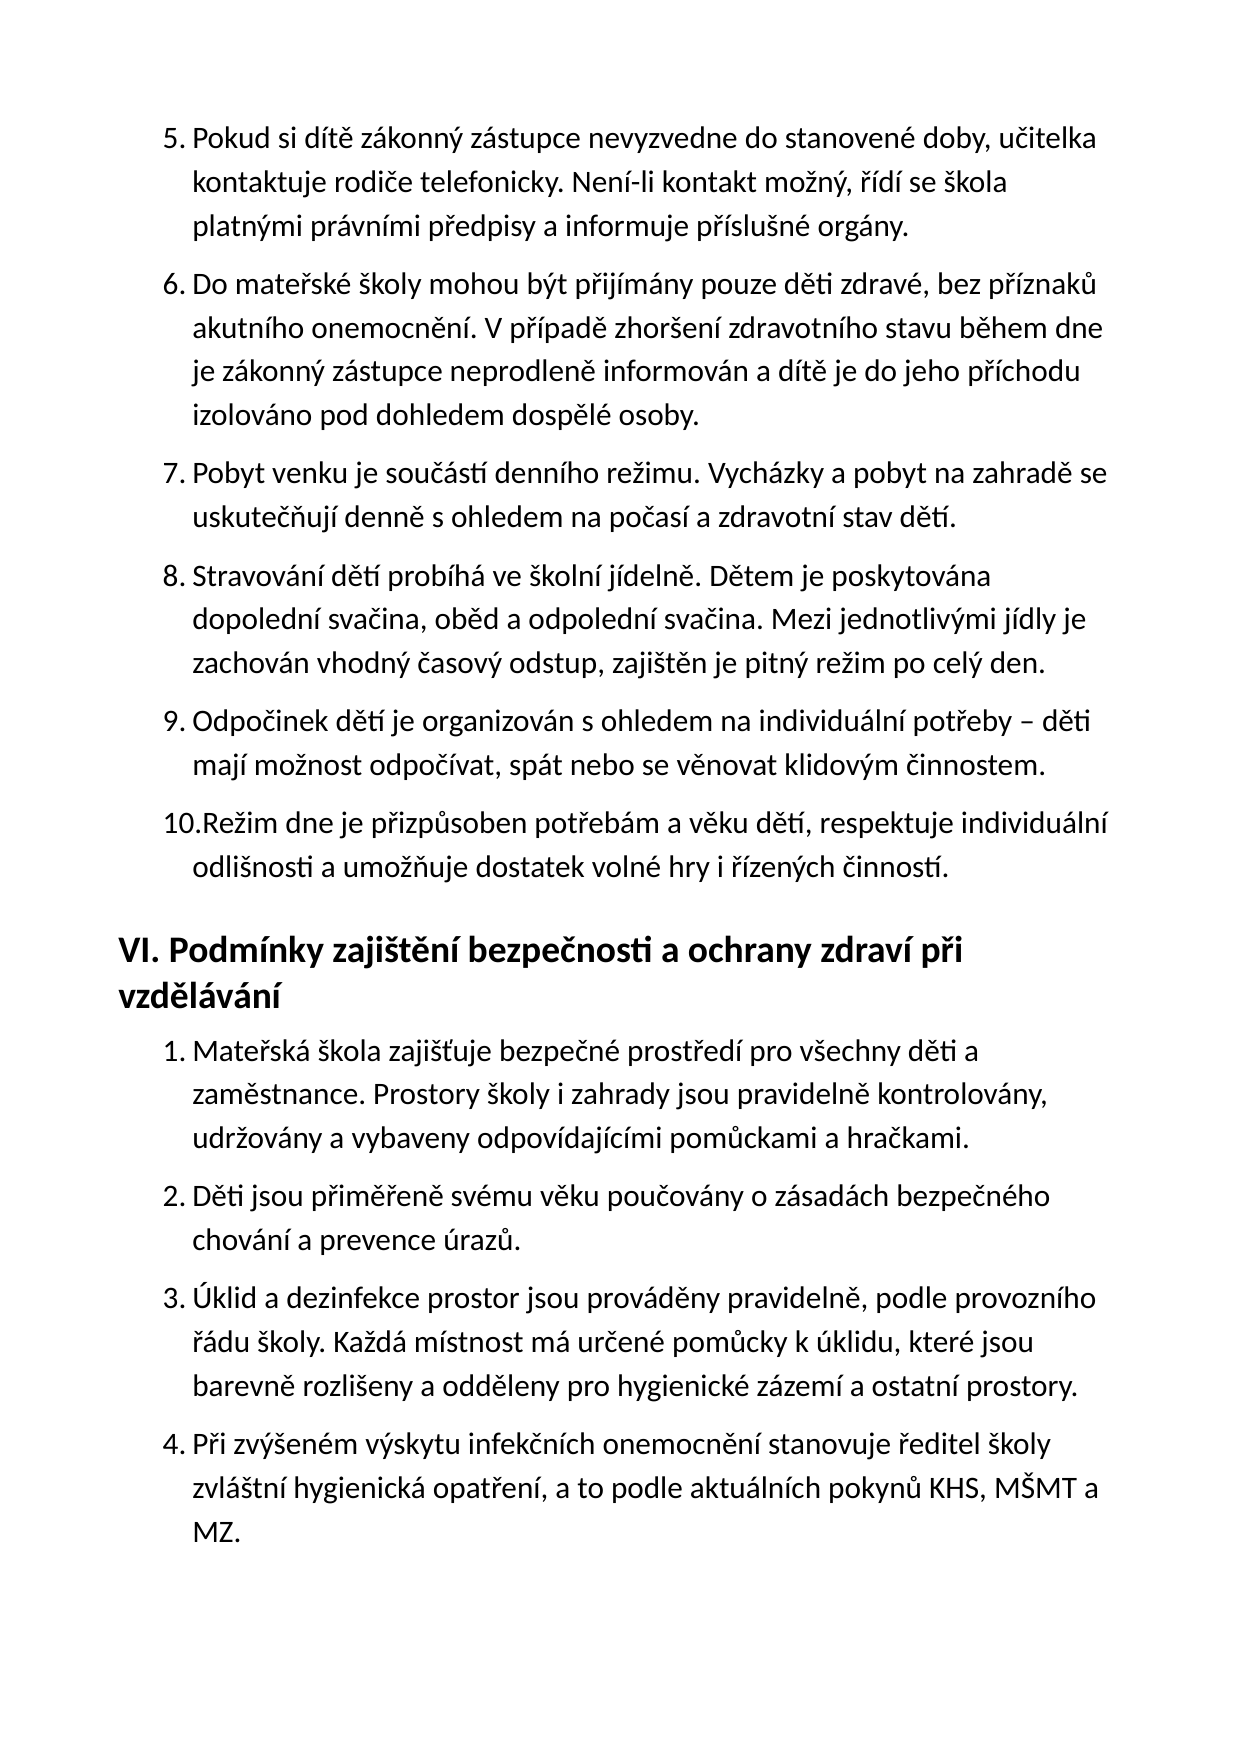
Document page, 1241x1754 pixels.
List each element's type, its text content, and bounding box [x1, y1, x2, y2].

list Při zvýšeném výskytu infekčních onemocnění stanovuje ředitel školy zvláštní hygienická opatření, a to podle aktuálních pokynů KHS, MŠMT a MZ. [162, 1424, 1122, 1550]
subtitle VI. Podmínky zajištění bezpečnosti a ochrany zdraví při vzdělávání [118, 926, 1122, 1018]
list Pobyt venku je součástí denního režimu. Vycházky a pobyt na zahradě se uskutečňují denně s ohledem na počasí a zdravotní stav dětí. [162, 453, 1122, 535]
list Režim dne je přizpůsoben potřebám a věku dětí, respektuje individuální odlišnosti a umožňuje dostatek volné hry i řízených činností. [162, 803, 1122, 885]
list Odpočinek dětí je organizován s ohledem na individuální potřeby – děti mají možnost odpočívat, spát nebo se věnovat klidovým činnostem. [162, 701, 1122, 783]
list Úklid a dezinfekce prostor jsou prováděny pravidelně, podle provozního řádu školy. Každá místnost má určené pomůcky k úklidu, které jsou barevně rozlišeny a odděleny pro hygienické zázemí a ostatní prostory. [162, 1278, 1122, 1404]
list Do mateřské školy mohou být přijímány pouze děti zdravé, bez příznaků akutního onemocnění. V případě zhoršení zdravotního stavu během dne je zákonný zástupce neprodleně informován a dítě je do jeho příchodu izolováno pod dohledem dospělé osoby. [162, 264, 1122, 433]
list Stravování dětí probíhá ve školní jídelně. Dětem je poskytována dopolední svačina, oběd a odpolední svačina. Mezi jednotlivými jídly je zachován vhodný časový odstup, zajištěn je pitný režim po celý den. [162, 556, 1122, 681]
list Mateřská škola zajišťuje bezpečné prostředí pro všechny děti a zaměstnance. Prostory školy i zahrady jsou pravidelně kontrolovány, udržovány a vybaveny odpovídajícími pomůckami a hračkami. [162, 1031, 1122, 1156]
list Děti jsou přiměřeně svému věku poučovány o zásadách bezpečného chování a prevence úrazů. [162, 1176, 1122, 1258]
list Pokud si dítě zákonný zástupce nevyzvedne do stanovené doby, učitelka kontaktuje rodiče telefonicky. Není-li kontakt možný, řídí se škola platnými právními předpisy a informuje příslušné orgány. [162, 118, 1122, 244]
